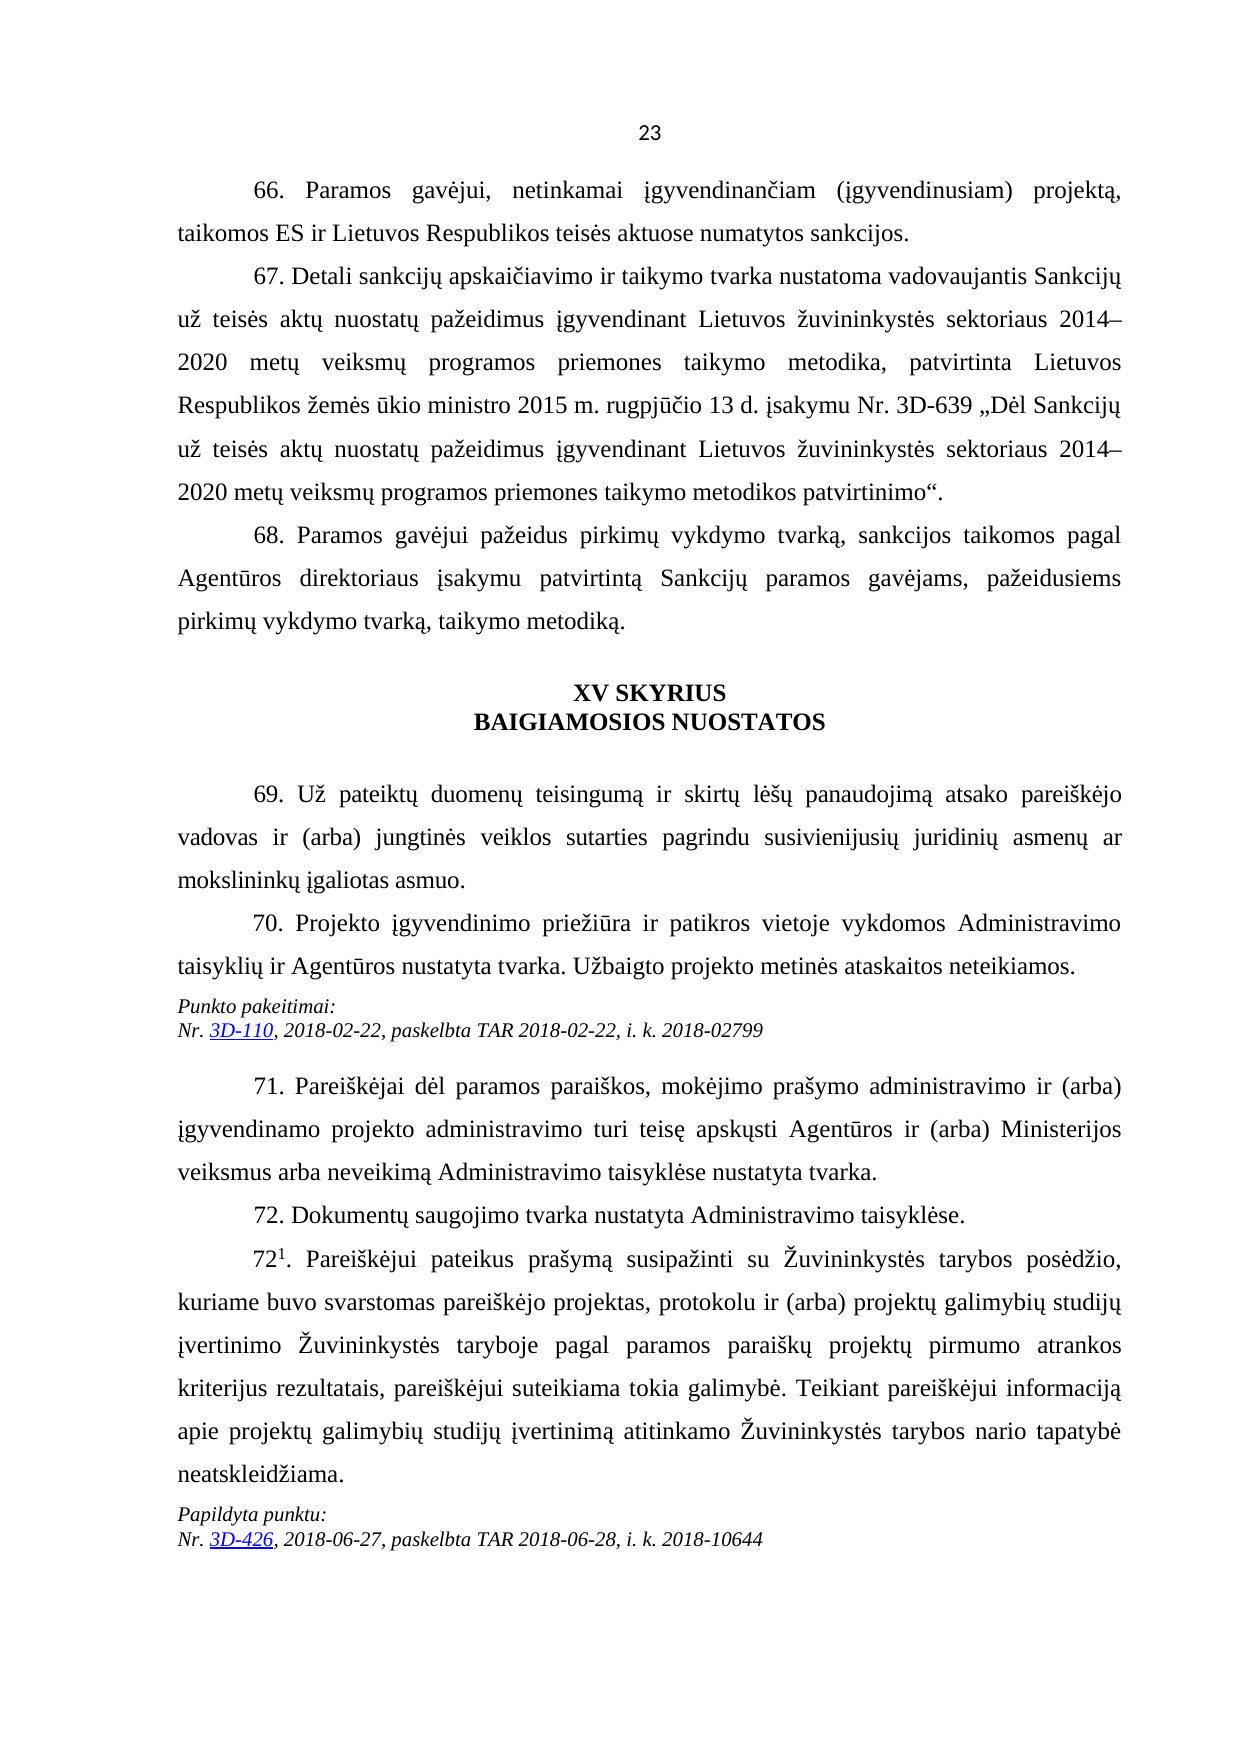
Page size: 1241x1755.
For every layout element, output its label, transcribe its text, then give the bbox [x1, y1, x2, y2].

text 70. Projekto įgyvendinimo priežiūra ir patikros vietoje vykdomos Administravimo taisyklių ir Agentūros nustatyta tvarka. Užbaigto projekto metinės ataskaitos neteikiamos. [177, 908, 1122, 980]
text 69. Už pateiktų duomenų teisingumą ir skirtų lėšų panaudojimą atsako pareiškėjo vadovas ir (arba) jungtinės veiklos sutarties pagrindu susivienijusių juridinių asmenų ar mokslininkų įgaliotas asmuo. [177, 779, 1122, 894]
text Punkto pakeitimai: [177, 994, 1122, 1018]
text 68. Paramos gavėjui pažeidus pirkimų vykdymo tvarką, sankcijos taikomos pagal Agentūros direktoriaus įsakymu patvirtintą Sankcijų paramos gavėjams, pažeidusiems pirkimų vykdymo tvarką, taikymo metodiką. [177, 520, 1122, 635]
text Nr. 3D-426, 2018-06-27, paskelbta TAR 2018-06-28, i. k. 2018-10644 [177, 1526, 1122, 1551]
text 71. Pareiškėjai dėl paramos paraiškos, mokėjimo prašymo administravimo ir (arba) įgyvendinamo projekto administravimo turi teisę apskųsti Agentūros ir (arba) Ministerijos veiksmus arba neveikimą Administravimo taisyklėse nustatyta tvarka. [177, 1071, 1122, 1186]
text 721. Pareiškėjui pateikus prašymą susipažinti su Žuvininkystės tarybos posėdžio, kuriame buvo svarstomas pareiškėjo projektas, protokolu ir (arba) projektų galimybių studijų įvertinimo Žuvininkystės taryboje pagal paramos paraiškų projektų pirmumo atrankos kriterijus rezultatais, pareiškėjui suteikiama tokia galimybė. Teikiant pareiškėjui informaciją apie projektų galimybių studijų įvertinimą atitinkamo Žuvininkystės tarybos nario tapatybė neatskleidžiama. [177, 1244, 1122, 1488]
text 72. Dokumentų saugojimo tvarka nustatyta Administravimo taisyklėse. [177, 1201, 1122, 1229]
text Nr. 3D-110, 2018-02-22, paskelbta TAR 2018-02-22, i. k. 2018-02799 [177, 1018, 1122, 1042]
text BAIGIAMOSIOS NUOSTATOS [177, 707, 1122, 736]
text Papildyta punktu: [177, 1502, 1122, 1526]
text XV SKYRIUS [177, 678, 1122, 707]
text 66. Paramos gavėjui, netinkamai įgyvendinančiam (įgyvendinusiam) projektą, taikomos ES ir Lietuvos Respublikos teisės aktuose numatytos sankcijos. [177, 175, 1122, 247]
text 67. Detali sankcijų apskaičiavimo ir taikymo tvarka nustatoma vadovaujantis Sankcijų už teisės aktų nuostatų pažeidimus įgyvendinant Lietuvos žuvininkystės sektoriaus 2014–2020 metų veiksmų programos priemones taikymo metodika, patvirtinta Lietuvos Respublikos žemės ūkio ministro 2015 m. rugpjūčio 13 d. įsakymu Nr. 3D-639 „Dėl Sankcijų už teisės aktų nuostatų pažeidimus įgyvendinant Lietuvos žuvininkystės sektoriaus 2014–2020 metų veiksmų programos priemones taikymo metodikos patvirtinimo“. [177, 261, 1122, 506]
